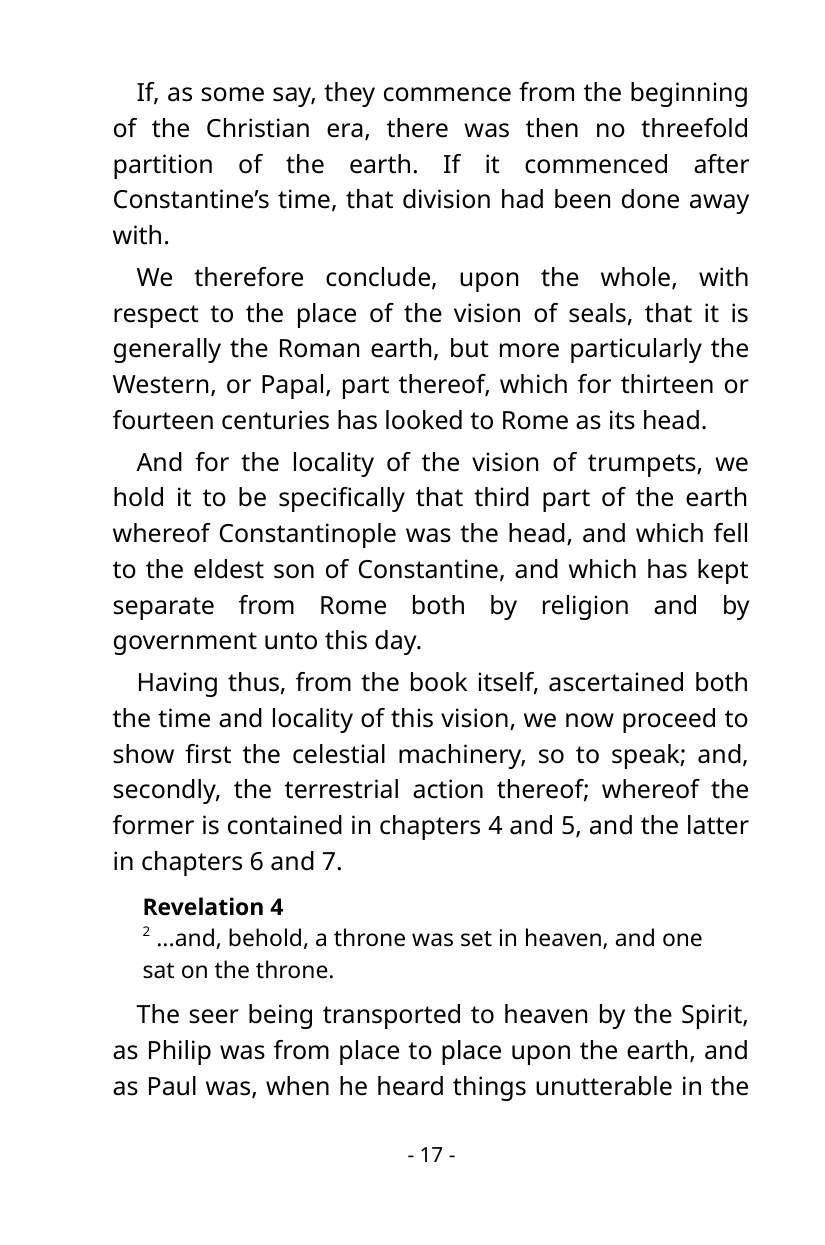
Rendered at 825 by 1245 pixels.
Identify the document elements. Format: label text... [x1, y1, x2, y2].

text And for the locality of the vision of trumpets, we hold it to be specifically that third part of the earth whereof Constantinople was the head, and which fell to the eldest son of Constantine, and which has kept separate from Rome both by religion and by government unto this day. [112, 444, 750, 657]
text If, as some say, they commence from the beginning of the Christian era, there was then no threefold partition of the earth. If it commenced after Constantine’s time, that division had been done away with. [112, 75, 750, 252]
text 2 ...and, behold, a throne was set in heaven, and one sat on the throne. [142, 922, 720, 985]
text Having thus, from the book itself, ascertained both the time and locality of this vision, we now proceed to show first the celestial machinery, so to speak; and, secondly, the terrestrial action thereof; whereof the former is contained in chapters 4 and 5, and the latter in chapters 6 and 7. [112, 665, 750, 877]
text Revelation 4 [142, 891, 750, 922]
text The seer being transported to heaven by the Spirit, as Philip was from place to place upon the earth, and as Paul was, when he heard things unutterable in the [112, 997, 750, 1102]
text We therefore conclude, upon the whole, with respect to the place of the vision of seals, that it is generally the Roman earth, but more particularly the Western, or Papal, part thereof, which for thirteen or fourteen centuries has looked to Rome as its head. [112, 260, 750, 437]
